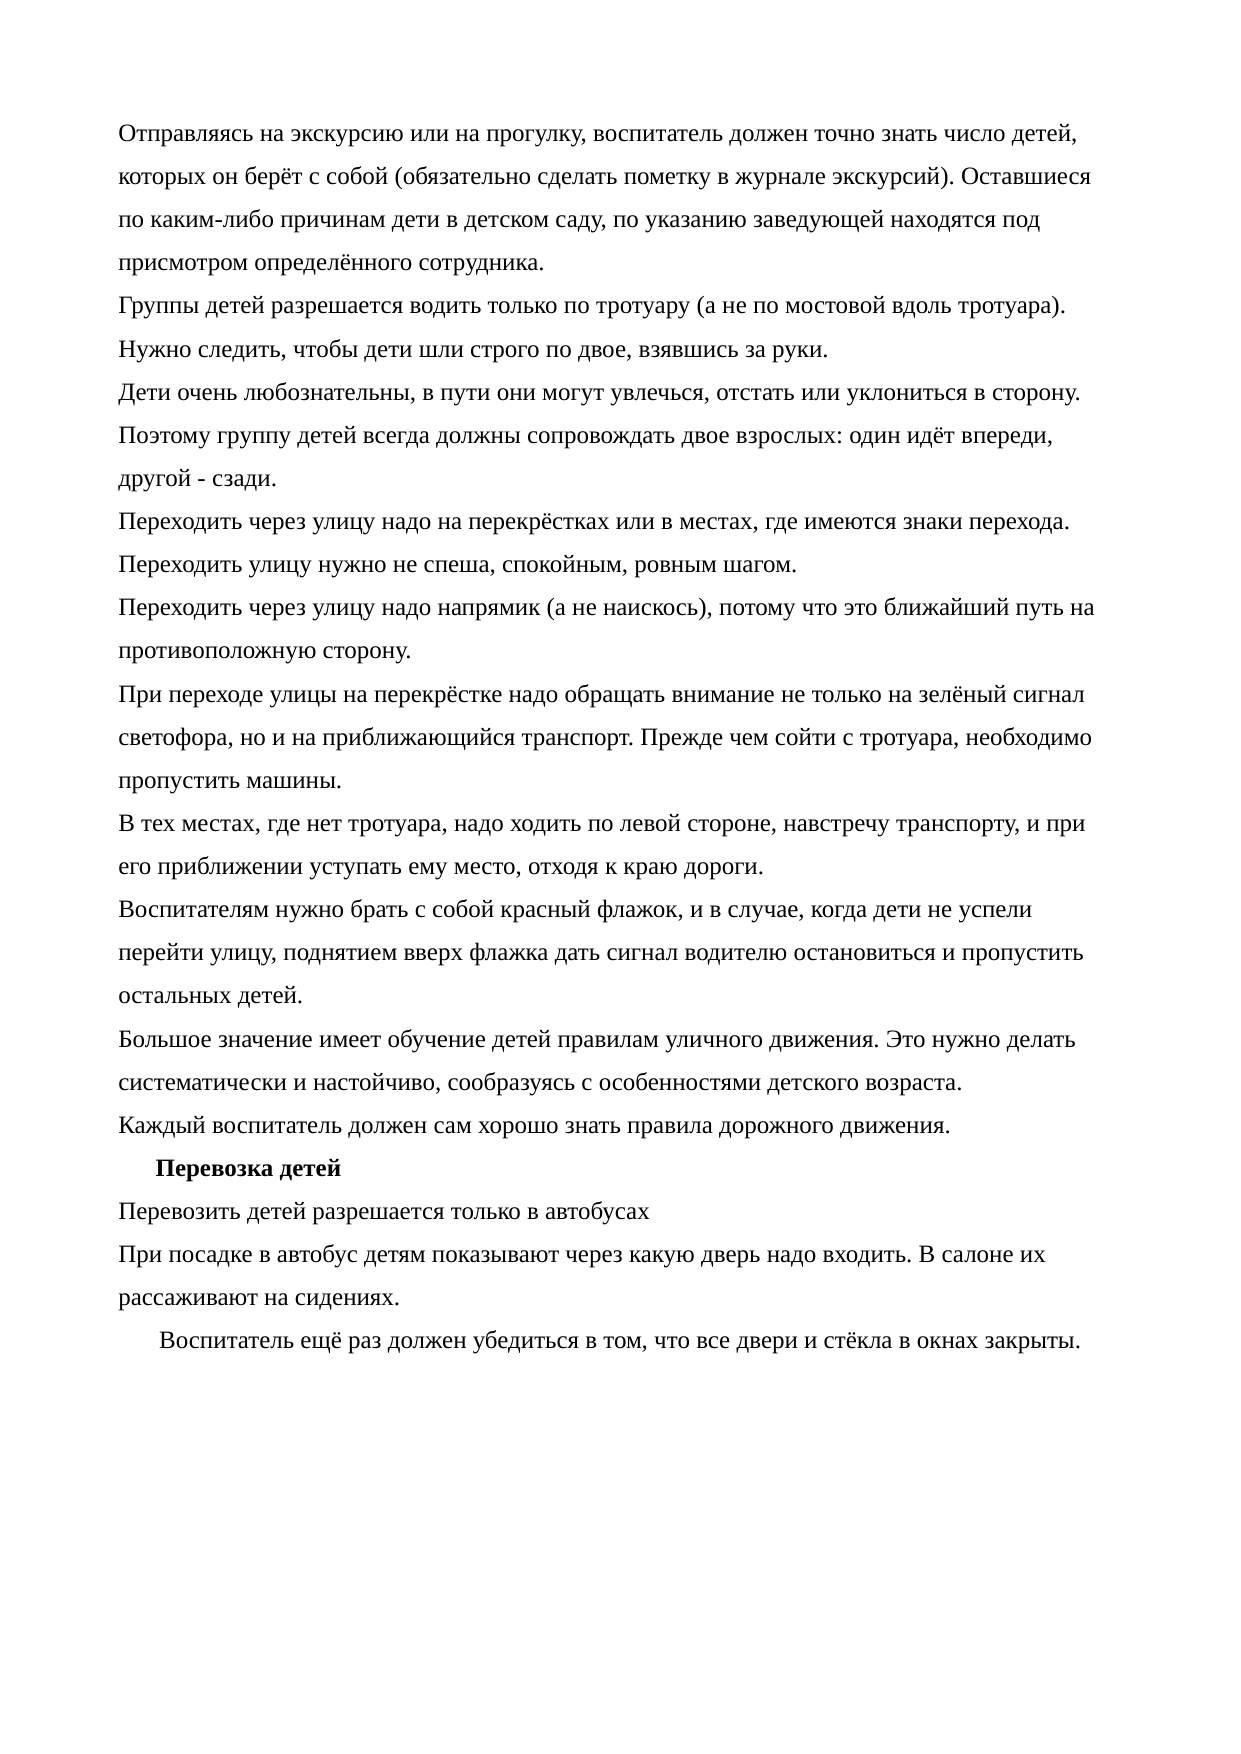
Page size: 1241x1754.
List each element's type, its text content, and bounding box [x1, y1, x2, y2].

text Каждый воспитатель должен сам хорошо знать правила дорожного движения. [118, 1110, 1122, 1139]
text В тех местах, где нет тротуара, надо ходить по левой стороне, навстречу транспорту, и при его приближении уступать ему место, отходя к краю дороги. [118, 808, 1122, 880]
text При переходе улицы на перекрёстке надо обращать внимание не только на зелёный сигнал светофора, но и на приближающийся транспорт. Прежде чем сойти с тротуара, необходимо пропустить машины. [118, 679, 1122, 794]
text Переходить улицу нужно не спеша, спокойным, ровным шагом. [118, 549, 1122, 578]
text Большое значение имеет обучение детей правилам уличного движения. Это нужно делать систематически и настойчиво, сообразуясь с особенностями детского возраста. [118, 1024, 1122, 1096]
text Воспитатель ещё раз должен убедиться в том, что все двери и стёкла в окнах закрыты. [118, 1326, 1122, 1354]
text Отправляясь на экскурсию или на прогулку, воспитатель должен точно знать число детей, которых он берёт с собой (обязательно сделать пометку в журнале экскурсий). Оставшиеся по каким-либо причинам дети в детском саду, по указанию заведующей находятся под присмотром определённого сотрудника. [118, 118, 1122, 276]
text Воспитателям нужно брать с собой красный флажок, и в случае, когда дети не успели перейти улицу, поднятием вверх флажка дать сигнал водителю остановиться и пропустить остальных детей. [118, 894, 1122, 1009]
text Перевозить детей разрешается только в автобусах [118, 1196, 1122, 1225]
text Переходить через улицу надо на перекрёстках или в местах, где имеются знаки перехода. [118, 506, 1122, 535]
text Переходить через улицу надо напрямик (а не наискось), потому что это ближайший путь на противоположную сторону. [118, 592, 1122, 664]
text Перевозка детей [155, 1153, 1122, 1182]
text При посадке в автобус детям показывают через какую дверь надо входить. В салоне их рассаживают на сидениях. [118, 1239, 1122, 1311]
text Дети очень любознательны, в пути они могут увлечься, отстать или уклониться в сторону. Поэтому группу детей всегда должны сопровождать двое взрослых: один идёт впереди, другой - сзади. [118, 377, 1122, 492]
text Группы детей разрешается водить только по тротуару (а не по мостовой вдоль тротуара). Нужно следить, чтобы дети шли строго по двое, взявшись за руки. [118, 291, 1122, 362]
